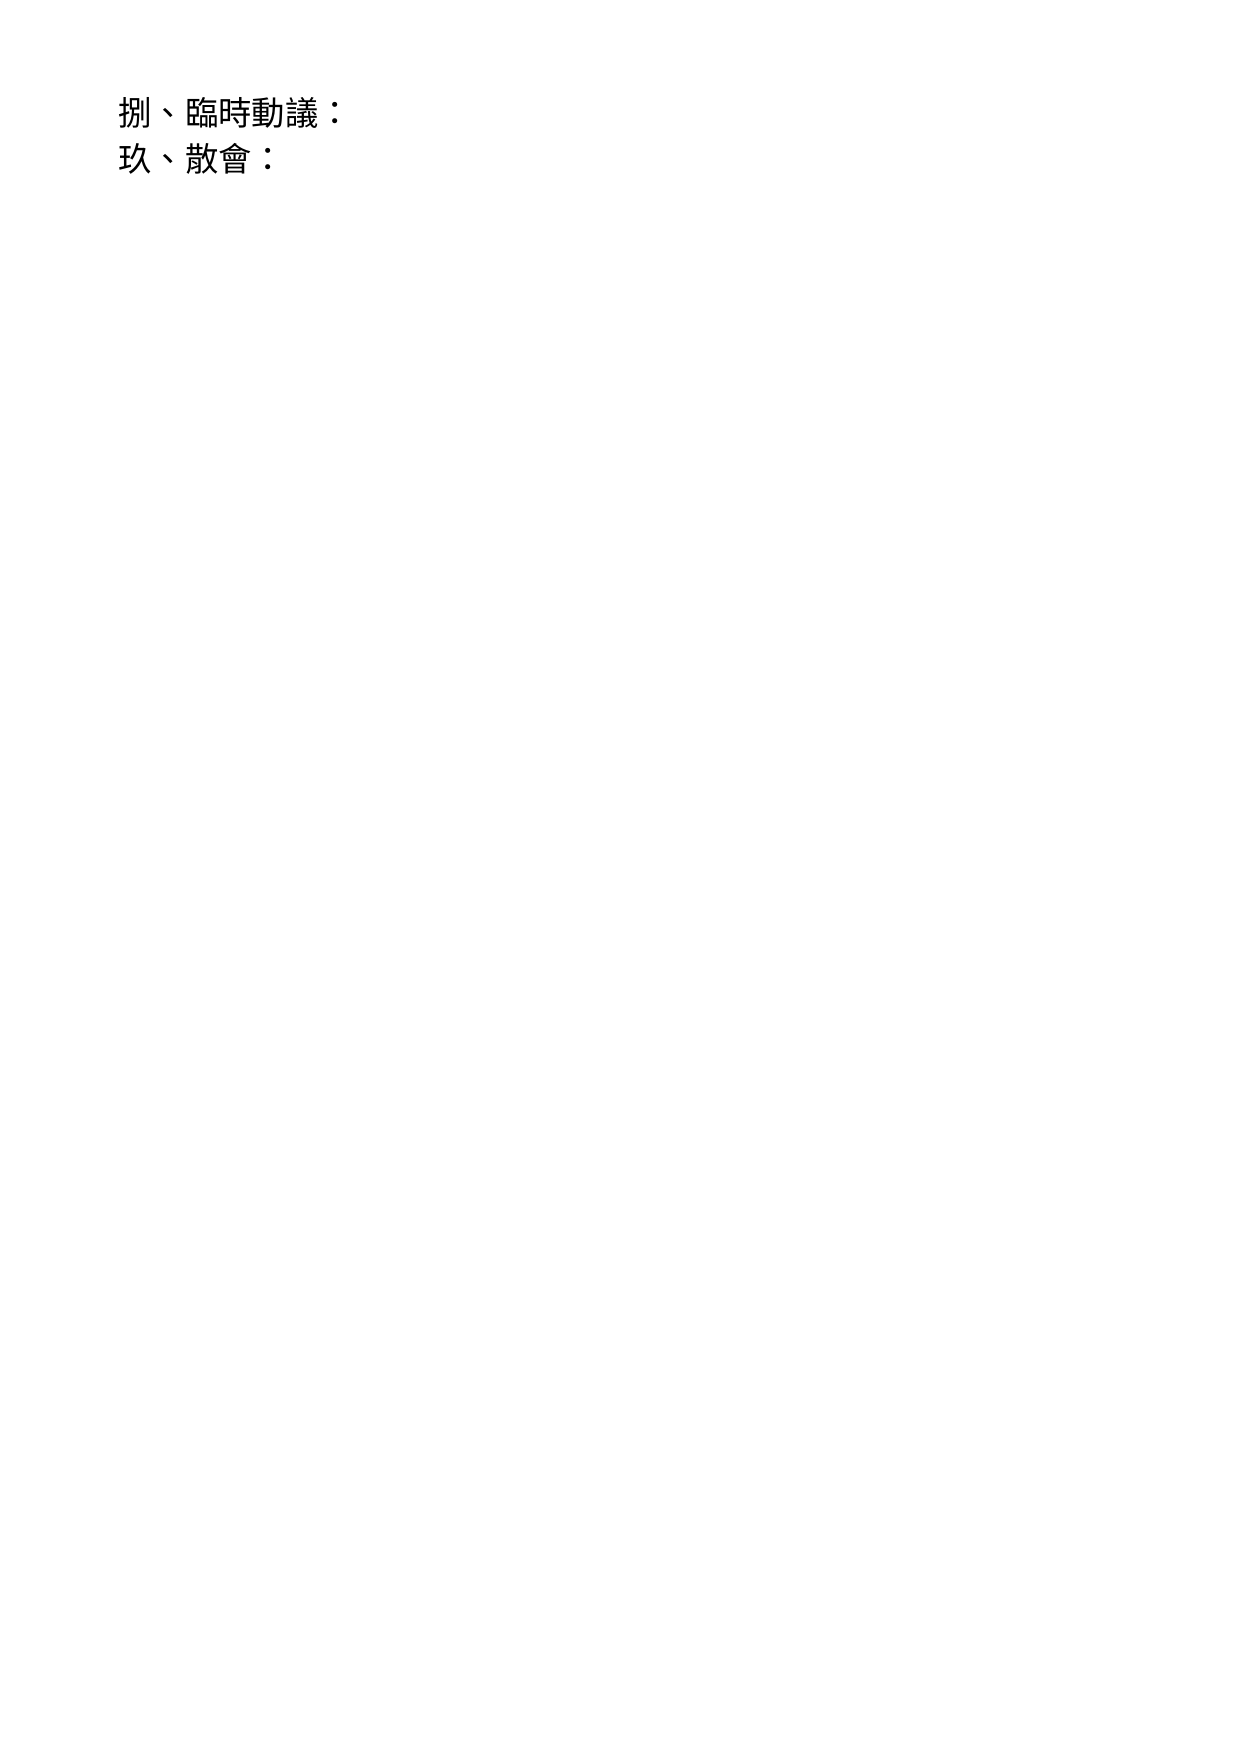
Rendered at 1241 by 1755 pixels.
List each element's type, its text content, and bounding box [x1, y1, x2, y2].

text 捌、臨時動議： [118, 89, 1122, 134]
text 玖、散會： [118, 134, 1122, 180]
